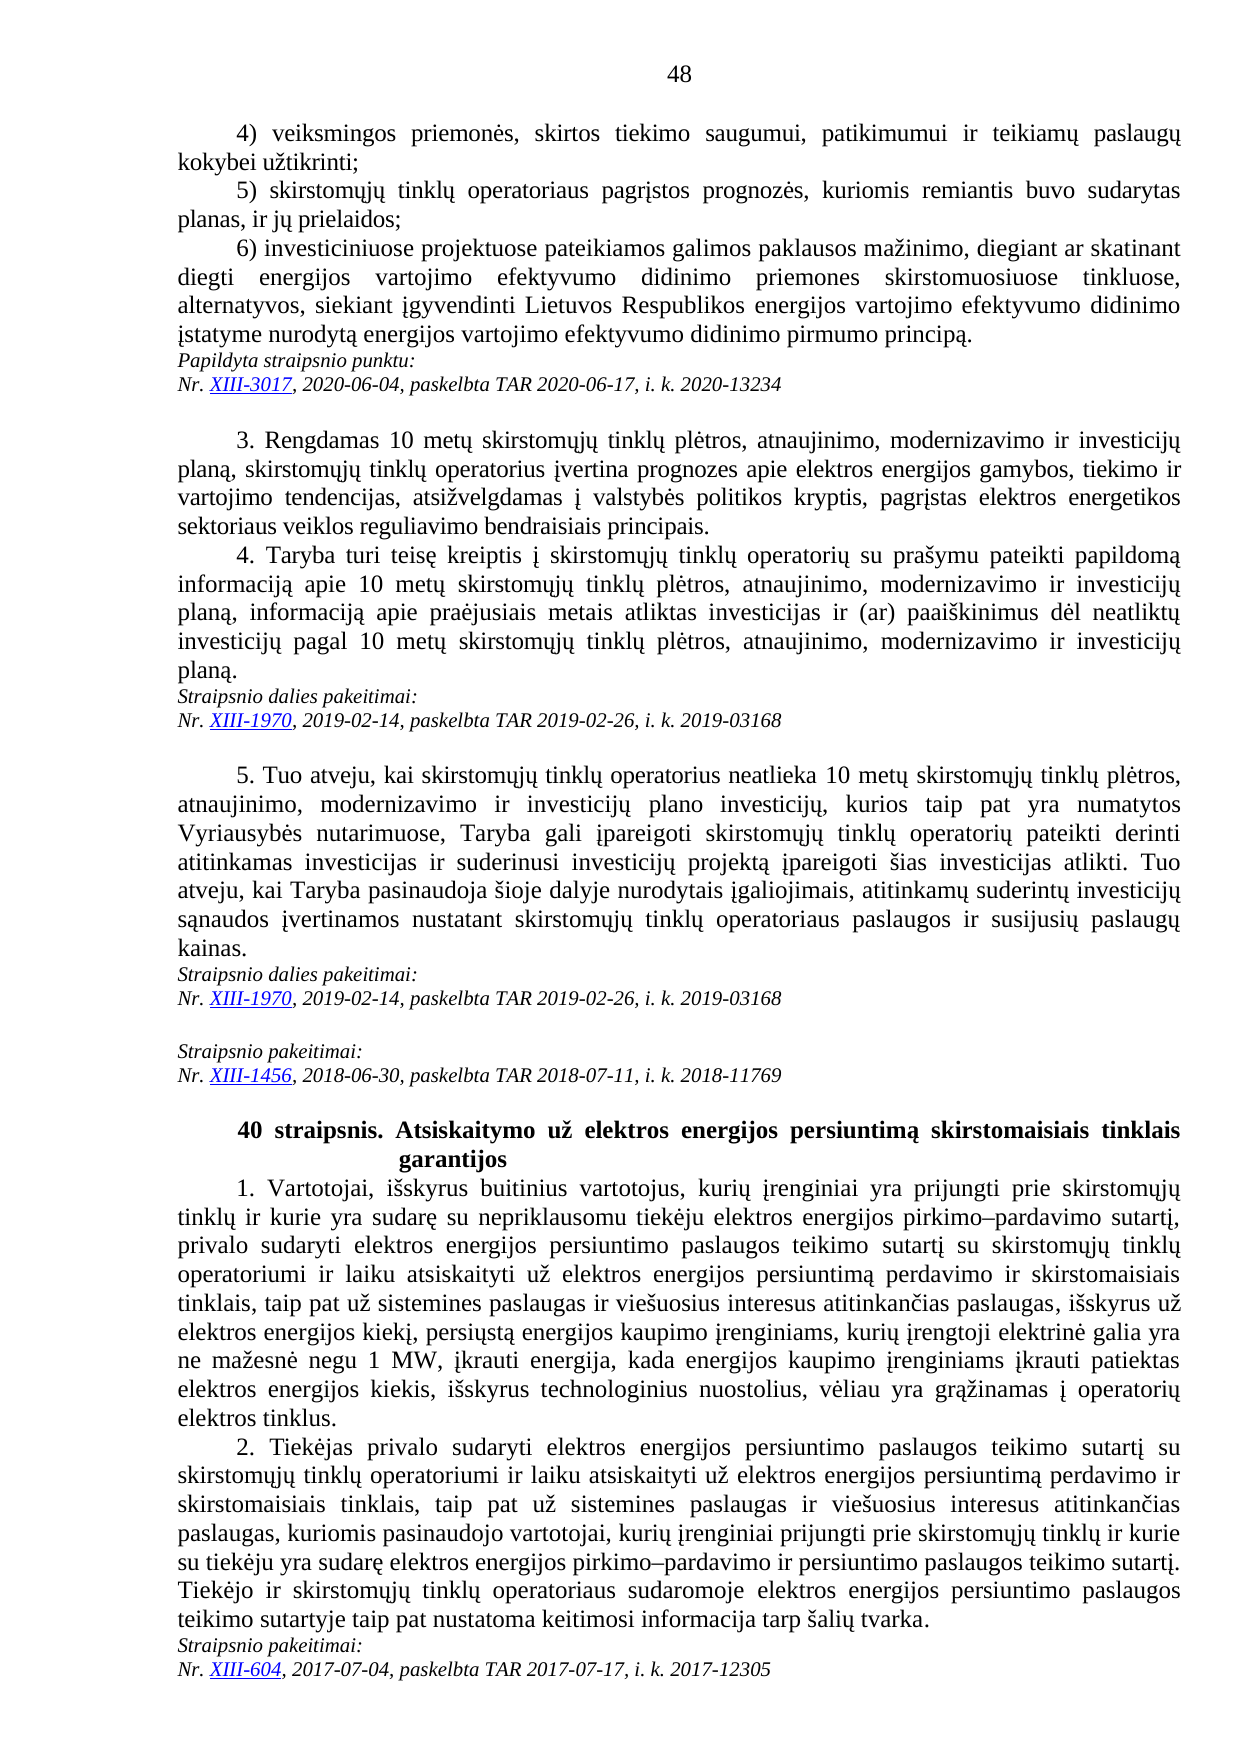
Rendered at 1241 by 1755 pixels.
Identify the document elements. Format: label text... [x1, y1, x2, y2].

text Nr. XIII-604, 2017-07-04, paskelbta TAR 2017-07-17, i. k. 2017-12305 [177, 1657, 1181, 1681]
text 4. Taryba turi teisę kreiptis į skirstomųjų tinklų operatorių su prašymu pateikti papildomą informaciją apie 10 metų skirstomųjų tinklų plėtros, atnaujinimo, modernizavimo ir investicijų planą, informaciją apie praėjusiais metais atliktas investicijas ir (ar) paaiškinimus dėl neatliktų investicijų pagal 10 metų skirstomųjų tinklų plėtros, atnaujinimo, modernizavimo ir investicijų planą. [177, 540, 1181, 684]
text 5) skirstomųjų tinklų operatoriaus pagrįstos prognozės, kuriomis remiantis buvo sudarytas planas, ir jų prielaidos; [177, 176, 1181, 233]
text Nr. XIII-1970, 2019-02-14, paskelbta TAR 2019-02-26, i. k. 2019-03168 [177, 708, 1181, 732]
text 2. Tiekėjas privalo sudaryti elektros energijos persiuntimo paslaugos teikimo sutartį su skirstomųjų tinklų operatoriumi ir laiku atsiskaityti už elektros energijos persiuntimą perdavimo ir skirstomaisiais tinklais, taip pat už sistemines paslaugas ir viešuosius interesus atitinkančias paslaugas, kuriomis pasinaudojo vartotojai, kurių įrenginiai prijungti prie skirstomųjų tinklų ir kurie su tiekėju yra sudarę elektros energijos pirkimo–pardavimo ir persiuntimo paslaugos teikimo sutartį. Tiekėjo ir skirstomųjų tinklų operatoriaus sudaromoje elektros energijos persiuntimo paslaugos teikimo sutartyje taip pat nustatoma keitimosi informacija tarp šalių tvarka. [177, 1432, 1181, 1633]
text Nr. XIII-1456, 2018-06-30, paskelbta TAR 2018-07-11, i. k. 2018-11769 [177, 1063, 1181, 1087]
text 1. Vartotojai, išskyrus buitinius vartotojus, kurių įrenginiai yra prijungti prie skirstomųjų tinklų ir kurie yra sudarę su nepriklausomu tiekėju elektros energijos pirkimo–pardavimo sutartį, privalo sudaryti elektros energijos persiuntimo paslaugos teikimo sutartį su skirstomųjų tinklų operatoriumi ir laiku atsiskaityti už elektros energijos persiuntimą perdavimo ir skirstomaisiais tinklais, taip pat už sistemines paslaugas ir viešuosius interesus atitinkančias paslaugas, išskyrus už elektros energijos kiekį, persiųstą energijos kaupimo įrenginiams, kurių įrengtoji elektrinė galia yra ne mažesnė negu 1 MW, įkrauti energija, kada energijos kaupimo įrenginiams įkrauti patiektas elektros energijos kiekis, išskyrus technologinius nuostolius, vėliau yra grąžinamas į operatorių elektros tinklus. [177, 1173, 1181, 1432]
text Straipsnio pakeitimai: [177, 1633, 1181, 1657]
text 6) investiciniuose projektuose pateikiamos galimos paklausos mažinimo, diegiant ar skatinant diegti energijos vartojimo efektyvumo didinimo priemones skirstomuosiuose tinkluose, alternatyvos, siekiant įgyvendinti Lietuvos Respublikos energijos vartojimo efektyvumo didinimo įstatyme nurodytą energijos vartojimo efektyvumo didinimo pirmumo principą. [177, 233, 1181, 348]
text 4) veiksmingos priemonės, skirtos tiekimo saugumui, patikimumui ir teikiamų paslaugų kokybei užtikrinti; [177, 118, 1181, 176]
text Nr. XIII-1970, 2019-02-14, paskelbta TAR 2019-02-26, i. k. 2019-03168 [177, 986, 1181, 1010]
text Papildyta straipsnio punktu: [177, 348, 1181, 372]
text Straipsnio dalies pakeitimai: [177, 962, 1181, 986]
text Straipsnio dalies pakeitimai: [177, 684, 1181, 708]
text 5. Tuo atveju, kai skirstomųjų tinklų operatorius neatlieka 10 metų skirstomųjų tinklų plėtros, atnaujinimo, modernizavimo ir investicijų plano investicijų, kurios taip pat yra numatytos Vyriausybės nutarimuose, Taryba gali įpareigoti skirstomųjų tinklų operatorių pateikti derinti atitinkamas investicijas ir suderinusi investicijų projektą įpareigoti šias investicijas atlikti. Tuo atveju, kai Taryba pasinaudoja šioje dalyje nurodytais įgaliojimais, atitinkamų suderintų investicijų sąnaudos įvertinamos nustatant skirstomųjų tinklų operatoriaus paslaugos ir susijusių paslaugų kainas. [177, 761, 1181, 962]
text 40 straipsnis. Atsiskaitymo už elektros energijos persiuntimą skirstomaisiais tinklais garantijos [237, 1116, 1181, 1173]
text 3. Rengdamas 10 metų skirstomųjų tinklų plėtros, atnaujinimo, modernizavimo ir investicijų planą, skirstomųjų tinklų operatorius įvertina prognozes apie elektros energijos gamybos, tiekimo ir vartojimo tendencijas, atsižvelgdamas į valstybės politikos kryptis, pagrįstas elektros energetikos sektoriaus veiklos reguliavimo bendraisiais principais. [177, 425, 1181, 540]
text Nr. XIII-3017, 2020-06-04, paskelbta TAR 2020-06-17, i. k. 2020-13234 [177, 372, 1181, 396]
text Straipsnio pakeitimai: [177, 1039, 1181, 1063]
